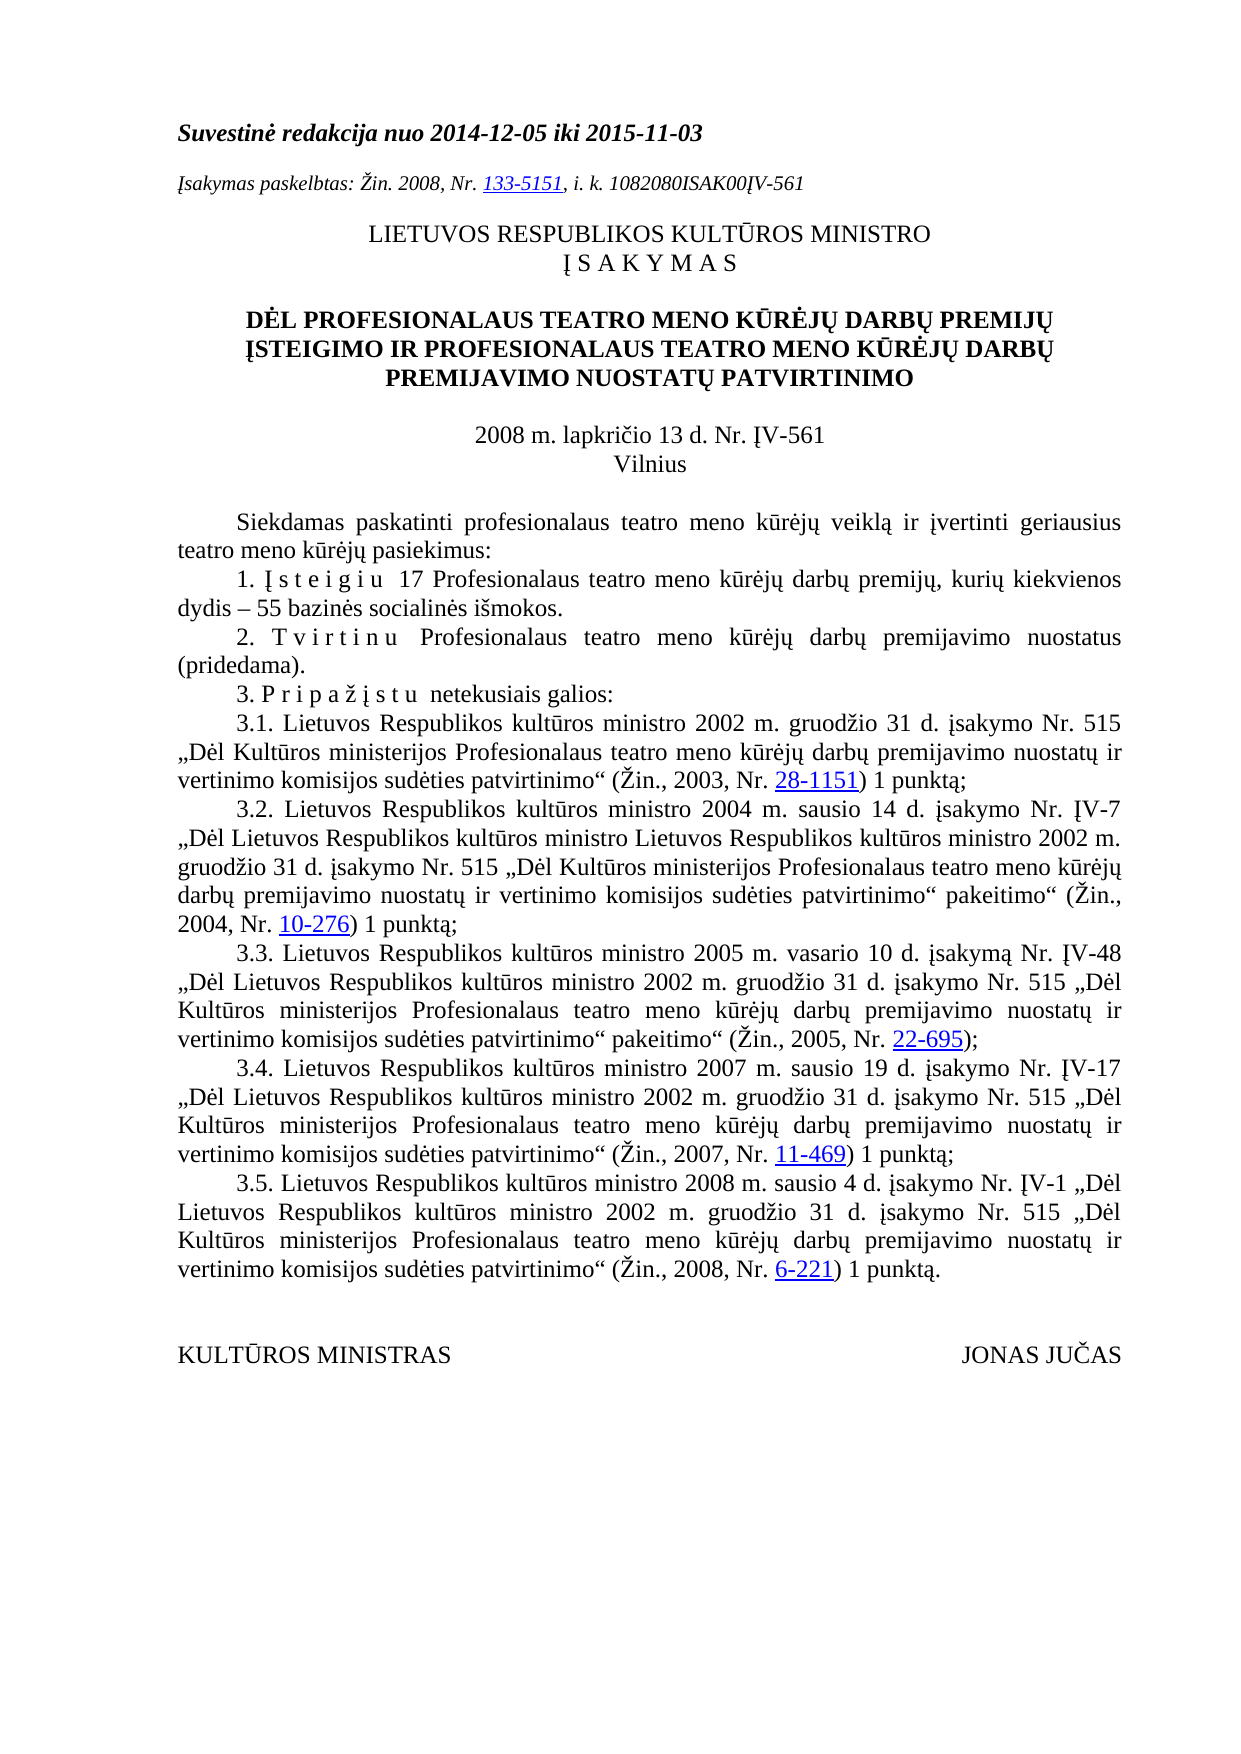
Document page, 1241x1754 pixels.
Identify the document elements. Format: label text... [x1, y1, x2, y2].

text Suvestinė redakcija nuo 2014-12-05 iki 2015-11-03 [177, 118, 1122, 147]
text 3.4. Lietuvos Respublikos kultūros ministro 2007 m. sausio 19 d. įsakymo Nr. ĮV-17 „Dėl Lietuvos Respublikos kultūros ministro 2002 m. gruodžio 31 d. įsakymo Nr. 515 „Dėl Kultūros ministerijos Profesionalaus teatro meno kūrėjų darbų premijavimo nuostatų ir vertinimo komisijos sudėties patvirtinimo“ (Žin., 2007, Nr. 11-469) 1 punktą; [177, 1053, 1122, 1168]
text 3.5. Lietuvos Respublikos kultūros ministro 2008 m. sausio 4 d. įsakymo Nr. ĮV-1 „Dėl Lietuvos Respublikos kultūros ministro 2002 m. gruodžio 31 d. įsakymo Nr. 515 „Dėl Kultūros ministerijos Profesionalaus teatro meno kūrėjų darbų premijavimo nuostatų ir vertinimo komisijos sudėties patvirtinimo“ (Žin., 2008, Nr. 6-221) 1 punktą. [177, 1168, 1122, 1283]
text LIETUVOS RESPUBLIKOS KULTŪROS MINISTRO [177, 219, 1122, 248]
text Įsakymas paskelbtas: Žin. 2008, Nr. 133-5151, i. k. 1082080ISAK00ĮV-561 [177, 171, 1122, 195]
text 3.3. Lietuvos Respublikos kultūros ministro 2005 m. vasario 10 d. įsakymą Nr. ĮV-48 „Dėl Lietuvos Respublikos kultūros ministro 2002 m. gruodžio 31 d. įsakymo Nr. 515 „Dėl Kultūros ministerijos Profesionalaus teatro meno kūrėjų darbų premijavimo nuostatų ir vertinimo komisijos sudėties patvirtinimo“ pakeitimo“ (Žin., 2005, Nr. 22-695); [177, 938, 1122, 1053]
text Siekdamas paskatinti profesionalaus teatro meno kūrėjų veiklą ir įvertinti geriausius teatro meno kūrėjų pasiekimus: [177, 507, 1122, 564]
text DĖL PROFESIONALAUS TEATRO MENO KŪRĖJŲ DARBŲ PREMIJŲ ĮSTEIGIMO IR PROFESIONALAUS TEATRO MENO KŪRĖJŲ DARBŲ PREMIJAVIMO NUOSTATŲ PATVIRTINIMO [177, 305, 1122, 392]
text KULTŪROS MINISTRAS JONAS JUČAS [177, 1340, 1122, 1369]
text ĮSAKYMAS [177, 248, 1122, 277]
text 2. Tvirtinu Profesionalaus teatro meno kūrėjų darbų premijavimo nuostatus (pridedama). [177, 622, 1122, 679]
text 3. Pripažįstu netekusiais galios: [177, 679, 1122, 708]
text 3.2. Lietuvos Respublikos kultūros ministro 2004 m. sausio 14 d. įsakymo Nr. ĮV-7 „Dėl Lietuvos Respublikos kultūros ministro Lietuvos Respublikos kultūros ministro 2002 m. gruodžio 31 d. įsakymo Nr. 515 „Dėl Kultūros ministerijos Profesionalaus teatro meno kūrėjų darbų premijavimo nuostatų ir vertinimo komisijos sudėties patvirtinimo“ pakeitimo“ (Žin., 2004, Nr. 10-276) 1 punktą; [177, 794, 1122, 938]
text 3.1. Lietuvos Respublikos kultūros ministro 2002 m. gruodžio 31 d. įsakymo Nr. 515 „Dėl Kultūros ministerijos Profesionalaus teatro meno kūrėjų darbų premijavimo nuostatų ir vertinimo komisijos sudėties patvirtinimo“ (Žin., 2003, Nr. 28-1151) 1 punktą; [177, 708, 1122, 794]
text 1. Įsteigiu 17 Profesionalaus teatro meno kūrėjų darbų premijų, kurių kiekvienos dydis – 55 bazinės socialinės išmokos. [177, 564, 1122, 622]
text 2008 m. lapkričio 13 d. Nr. ĮV-561 [177, 420, 1122, 449]
text Vilnius [177, 449, 1122, 478]
